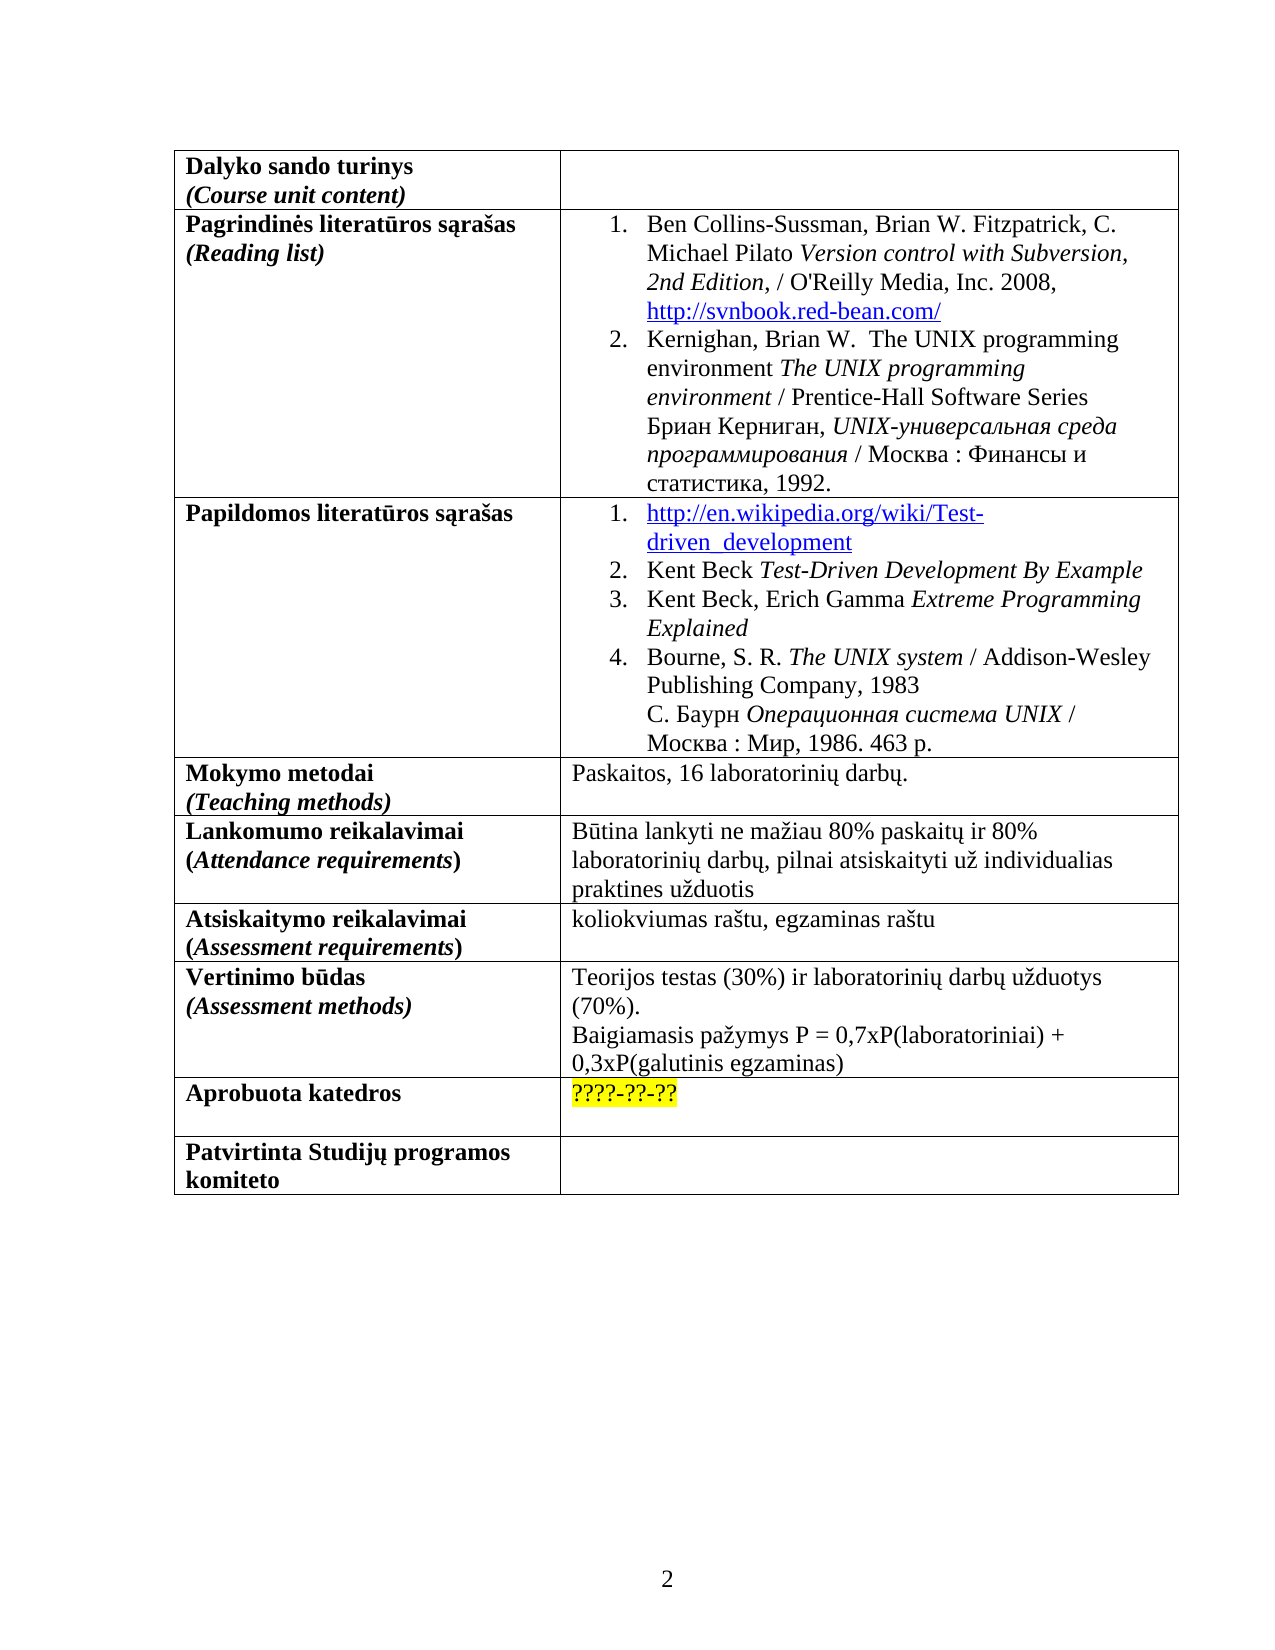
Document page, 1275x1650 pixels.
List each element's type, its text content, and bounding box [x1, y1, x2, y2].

table_cell Vertinimo būdas (Assessment methods) [175, 962, 560, 1077]
table_cell koliokviumas raštu, egzaminas raštu [561, 904, 1178, 961]
table_cell Teorijos testas (30%) ir laboratorinių darbų užduotys (70%). Baigiamasis pažymys P = 0,7xP(laboratoriniai) + 0,3xP(galutinis egzaminas) [561, 962, 1178, 1077]
table_cell Būtina lankyti ne mažiau 80% paskaitų ir 80% laboratorinių darbų, pilnai atsiskaityti už individualias praktines užduotis [561, 816, 1178, 903]
table_cell Pagrindinės literatūros sąrašas (Reading list) [175, 210, 560, 497]
table_cell Patvirtinta Studijų programos komiteto [175, 1137, 560, 1194]
table_cell Aprobuota katedros [175, 1078, 560, 1136]
table_cell Atsiskaitymo reikalavimai (Assessment requirements) [175, 904, 560, 961]
table_cell ????-??-?? [561, 1078, 1178, 1136]
table_cell Lankomumo reikalavimai (Attendance requirements) [175, 816, 560, 903]
table_cell [561, 1137, 1178, 1194]
table_cell Paskaitos, 16 laboratorinių darbų. [561, 758, 1178, 815]
table_cell Ben Collins-Sussman, Brian W. Fitzpatrick, C. Michael Pilato Version control with Subversion, 2nd Edition, / O'Reilly Media, Inc. 2008, http://svnbook.red-bean.com/ Kernighan, Brian W. The UNIX programming environment The UNIX programming environment / Prentice-Hall Software Series Бриан Керниган, UNIX-универсальная среда программирования / Москва : Финансы и статистика, 1992. [561, 210, 1178, 497]
table_cell Papildomos literatūros sąrašas [175, 498, 560, 757]
table_cell Dalyko sando turinys (Course unit content) [175, 151, 560, 208]
table_cell [561, 151, 1178, 208]
table_cell Mokymo metodai (Teaching methods) [175, 758, 560, 815]
table_cell http://en.wikipedia.org/wiki/Test-driven_development Kent Beck Test-Driven Development By Example Kent Beck, Erich Gamma Extreme Programming Explained Bourne, S. R. The UNIX system / Addison-Wesley Publishing Company, 1983 С. Баурн Операционная система UNIX / Москва : Мир, 1986. 463 p. [561, 498, 1178, 757]
